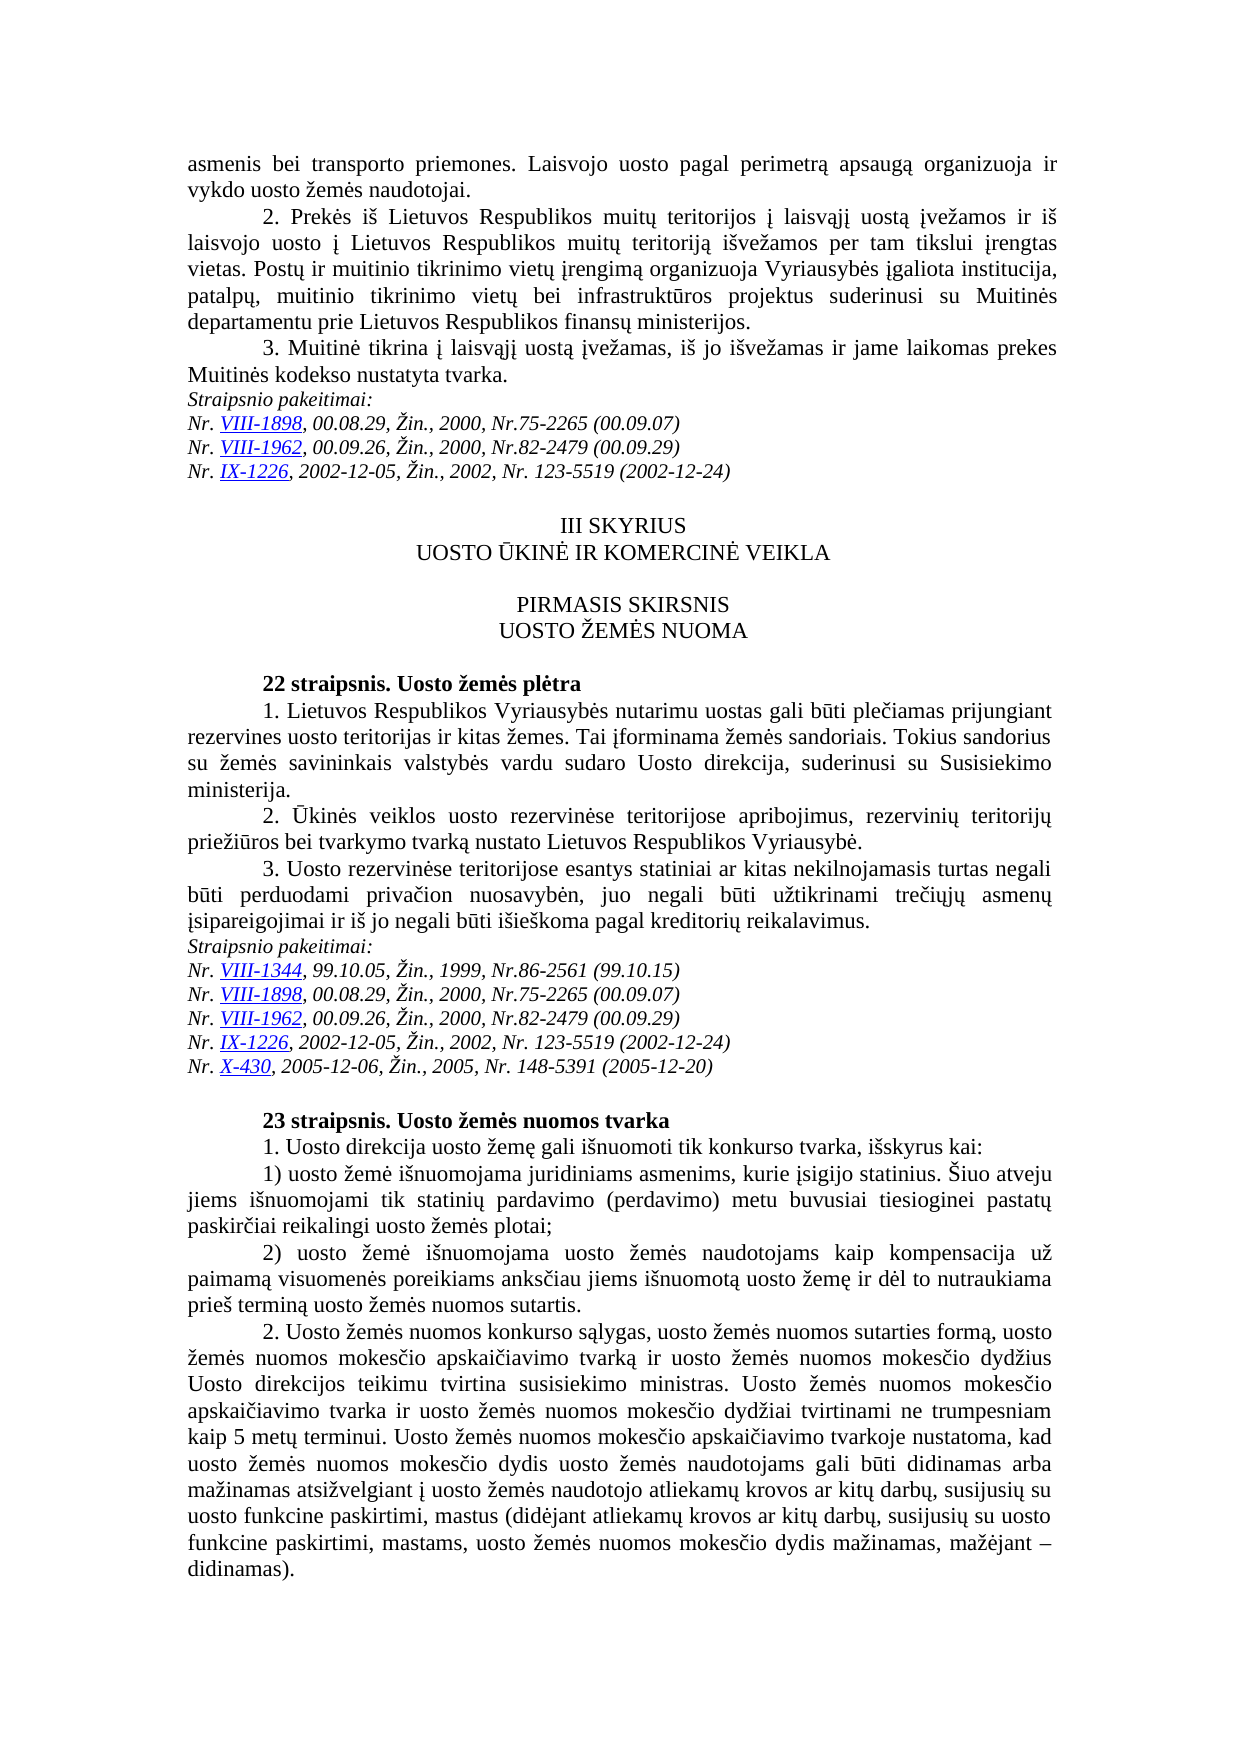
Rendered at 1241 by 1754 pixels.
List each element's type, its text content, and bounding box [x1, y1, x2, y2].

text 23 straipsnis. Uosto žemės nuomos tvarka [187, 1107, 1053, 1133]
text 3. Uosto rezervinėse teritorijose esantys statiniai ar kitas nekilnojamasis turtas negali būti perduodami privačion nuosavybėn, juo negali būti užtikrinami trečiųjų asmenų įsipareigojimai ir iš jo negali būti išieškoma pagal kreditorių reikalavimus. [187, 855, 1053, 934]
text 2) uosto žemė išnuomojama uosto žemės naudotojams kaip kompensacija už paimamą visuomenės poreikiams anksčiau jiems išnuomotą uosto žemę ir dėl to nutraukiama prieš terminą uosto žemės nuomos sutartis. [187, 1239, 1053, 1318]
text Straipsnio pakeitimai: [187, 387, 1059, 411]
text 1. Lietuvos Respublikos Vyriausybės nutarimu uostas gali būti plečiamas prijungiant rezervines uosto teritorijas ir kitas žemes. Tai įforminama žemės sandoriais. Tokius sandorius su žemės savininkais valstybės vardu sudaro Uosto direkcija, suderinusi su Susisiekimo ministerija. [187, 697, 1053, 802]
text Straipsnio pakeitimai: [187, 934, 1059, 958]
text Nr. X-430, 2005-12-06, Žin., 2005, Nr. 148-5391 (2005-12-20) [187, 1054, 1053, 1078]
text PIRMASIS SKIRSNIS [187, 591, 1059, 618]
text 2. Uosto žemės nuomos konkurso sąlygas, uosto žemės nuomos sutarties formą, uosto žemės nuomos mokesčio apskaičiavimo tvarką ir uosto žemės nuomos mokesčio dydžius Uosto direkcijos teikimu tvirtina susisiekimo ministras. Uosto žemės nuomos mokesčio apskaičiavimo tvarka ir uosto žemės nuomos mokesčio dydžiai tvirtinami ne trumpesniam kaip 5 metų terminui. Uosto žemės nuomos mokesčio apskaičiavimo tvarkoje nustatoma, kad uosto žemės nuomos mokesčio dydis uosto žemės naudotojams gali būti didinamas arba mažinamas atsižvelgiant į uosto žemės naudotojo atliekamų krovos ar kitų darbų, susijusių su uosto funkcine paskirtimi, mastus (didėjant atliekamų krovos ar kitų darbų, susijusių su uosto funkcine paskirtimi, mastams, uosto žemės nuomos mokesčio dydis mažinamas, mažėjant – didinamas). [187, 1318, 1053, 1581]
text Nr. VIII-1344, 99.10.05, Žin., 1999, Nr.86-2561 (99.10.15) [187, 958, 1059, 982]
text asmenis bei transporto priemones. Laisvojo uosto pagal perimetrą apsaugą organizuoja ir vykdo uosto žemės naudotojai. [187, 150, 1059, 203]
text Nr. VIII-1962, 00.09.26, Žin., 2000, Nr.82-2479 (00.09.29) [187, 1006, 1059, 1030]
text 2. Prekės iš Lietuvos Respublikos muitų teritorijos į laisvąjį uostą įvežamos ir iš laisvojo uosto į Lietuvos Respublikos muitų teritoriją išvežamos per tam tikslui įrengtas vietas. Postų ir muitinio tikrinimo vietų įrengimą organizuoja Vyriausybės įgaliota institucija, patalpų, muitinio tikrinimo vietų bei infrastruktūros projektus suderinusi su Muitinės departamentu prie Lietuvos Respublikos finansų ministerijos. [187, 203, 1059, 334]
text Nr. VIII-1898, 00.08.29, Žin., 2000, Nr.75-2265 (00.09.07) [187, 982, 1059, 1006]
text 1. Uosto direkcija uosto žemę gali išnuomoti tik konkurso tvarka, išskyrus kai: [187, 1133, 1053, 1160]
text Nr. VIII-1962, 00.09.26, Žin., 2000, Nr.82-2479 (00.09.29) [187, 435, 1059, 459]
text 2. Ūkinės veiklos uosto rezervinėse teritorijose apribojimus, rezervinių teritorijų priežiūros bei tvarkymo tvarką nustato Lietuvos Respublikos Vyriausybė. [187, 802, 1053, 855]
text III SKYRIUS [187, 512, 1059, 538]
text 1) uosto žemė išnuomojama juridiniams asmenims, kurie įsigijo statinius. Šiuo atveju jiems išnuomojami tik statinių pardavimo (perdavimo) metu buvusiai tiesioginei pastatų paskirčiai reikalingi uosto žemės plotai; [187, 1160, 1053, 1239]
text 3. Muitinė tikrina į laisvąjį uostą įvežamas, iš jo išvežamas ir jame laikomas prekes Muitinės kodekso nustatyta tvarka. [187, 334, 1059, 387]
text Nr. IX-1226, 2002-12-05, Žin., 2002, Nr. 123-5519 (2002-12-24) [187, 459, 1059, 483]
text UOSTO ŪKINĖ IR KOMERCINĖ VEIKLA [187, 538, 1059, 565]
text Nr. IX-1226, 2002-12-05, Žin., 2002, Nr. 123-5519 (2002-12-24) [187, 1030, 1059, 1054]
text UOSTO ŽEMĖS NUOMA [187, 618, 1059, 644]
text 22 straipsnis. Uosto žemės plėtra [187, 670, 1053, 697]
text Nr. VIII-1898, 00.08.29, Žin., 2000, Nr.75-2265 (00.09.07) [187, 411, 1059, 435]
